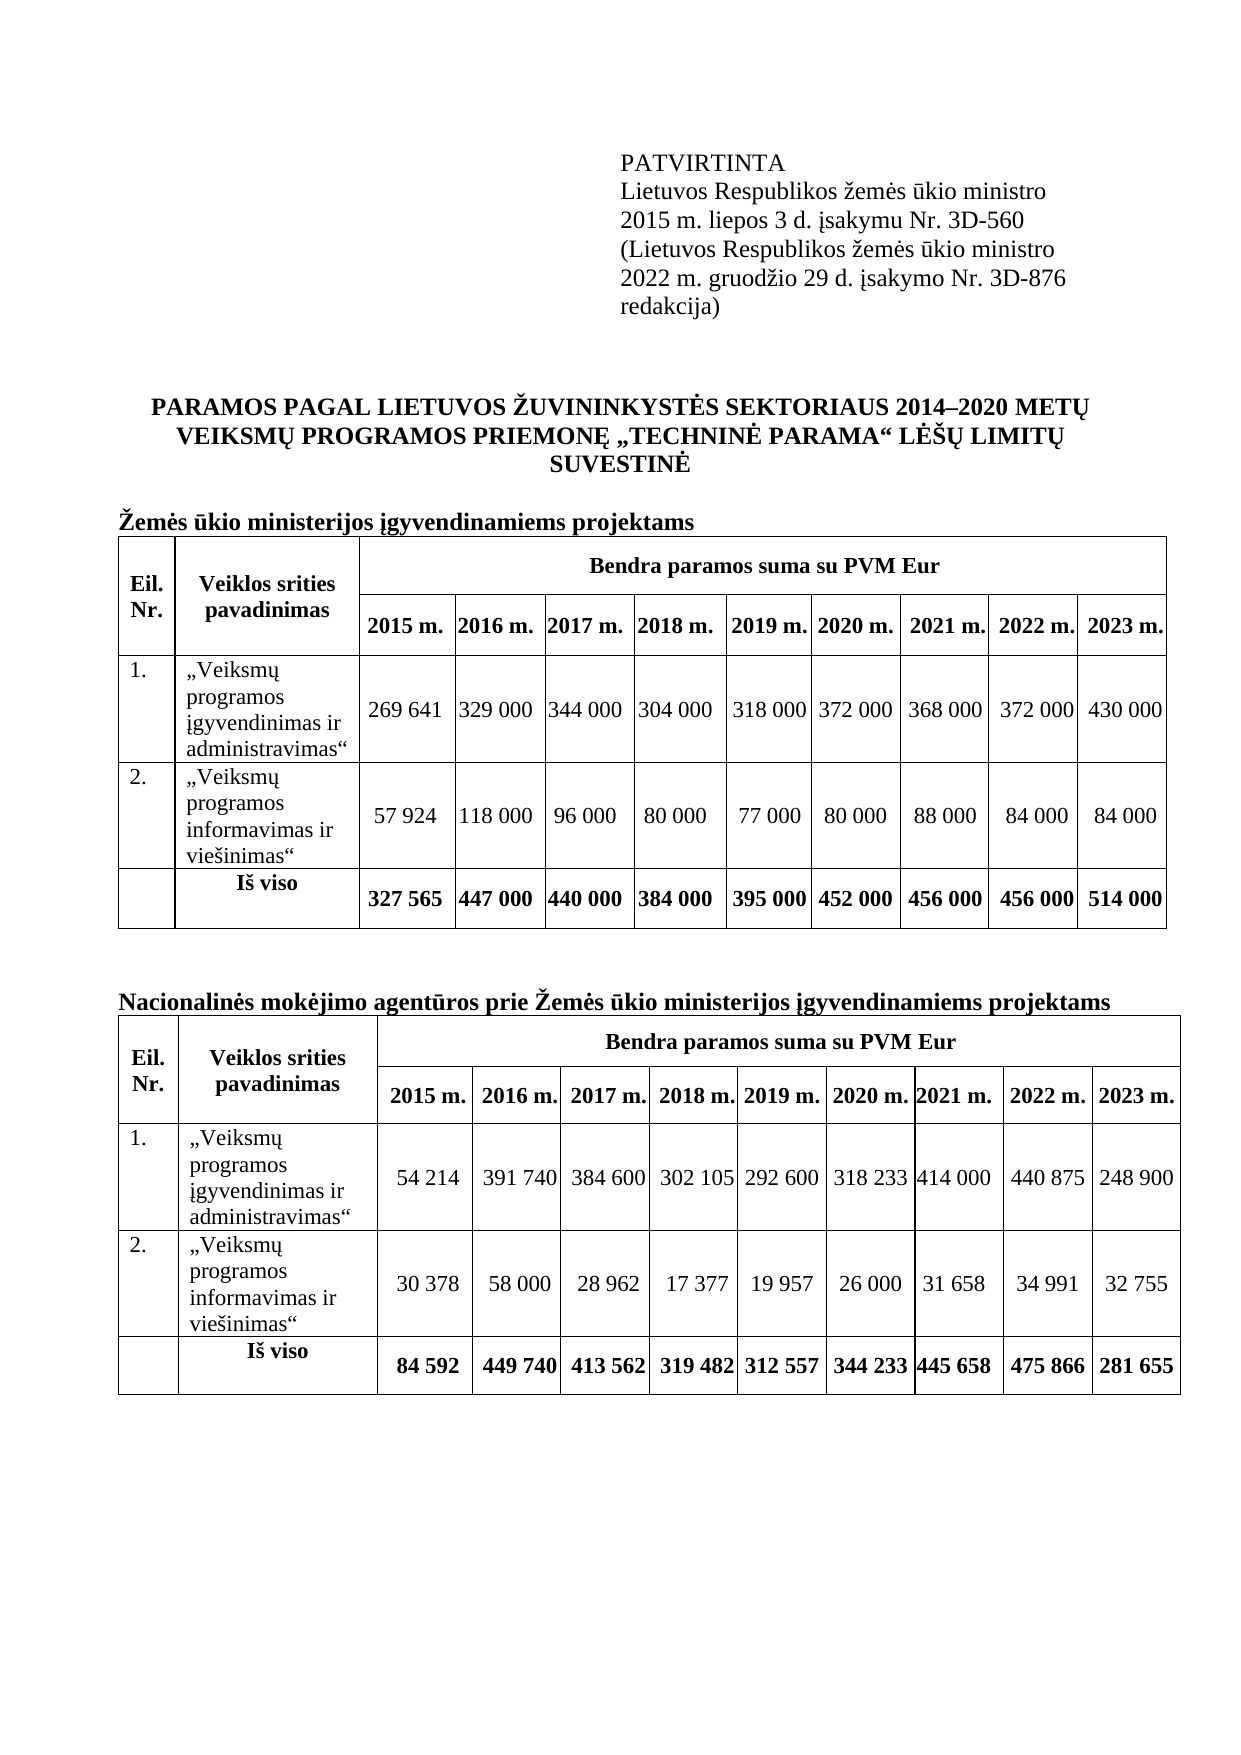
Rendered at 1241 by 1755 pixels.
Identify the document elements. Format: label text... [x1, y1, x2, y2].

table_header Eil. Nr. [119, 1016, 178, 1123]
table_cell 31 658 [916, 1231, 1003, 1336]
table_cell 54 214 [378, 1124, 472, 1230]
table_cell Iš viso [179, 1337, 377, 1394]
table_header Veiklos srities pavadinimas [179, 1016, 377, 1123]
table_cell 430 000 [1078, 656, 1166, 762]
table_cell 1. [119, 656, 174, 762]
table_cell 118 000 [456, 763, 545, 868]
table_cell 395 000 [727, 869, 811, 928]
table_cell 80 000 [812, 763, 900, 868]
text PATVIRTINTA [118, 148, 1122, 176]
table_cell 2023 m. [1078, 595, 1166, 655]
text Lietuvos Respublikos žemės ūkio ministro [118, 176, 1122, 205]
table_cell 2017 m. [561, 1067, 649, 1123]
table_cell 32 755 [1093, 1231, 1180, 1336]
table_cell 292 600 [738, 1124, 826, 1230]
table_header Eil. Nr. [119, 537, 174, 655]
table_cell 2020 m. [827, 1067, 914, 1123]
table_cell 475 866 [1004, 1337, 1092, 1394]
table_cell 88 000 [901, 763, 988, 868]
table_cell 58 000 [473, 1231, 560, 1336]
table_cell 372 000 [812, 656, 900, 762]
table_cell 2. [119, 1231, 178, 1336]
text PARAMOS PAGAL LIETUVOS ŽUVININKYSTĖS SEKTORIAUS 2014–2020 METŲ VEIKSMŲ PROGRAMOS PRIEMONĘ „TECHNINĖ PARAMA“ LĖŠŲ LIMITŲ SUVESTINĖ [118, 392, 1122, 478]
table_cell 2019 m. [738, 1067, 826, 1123]
table_cell 440 875 [1004, 1124, 1092, 1230]
table_cell 96 000 [546, 763, 634, 868]
table_cell 2022 m. [989, 595, 1077, 655]
text redakcija) [118, 291, 1122, 320]
table_cell 1. [119, 1124, 178, 1230]
table_cell 344 233 [827, 1337, 914, 1394]
table_cell 84 592 [378, 1337, 472, 1394]
table_cell 84 000 [989, 763, 1077, 868]
table_cell 391 740 [473, 1124, 560, 1230]
table_cell „Veiksmų programos informavimas ir viešinimas“ [179, 1231, 377, 1336]
table_cell „Veiksmų programos įgyvendinimas ir administravimas“ [179, 1124, 377, 1230]
table_header Veiklos srities pavadinimas [176, 537, 359, 655]
table_cell 248 900 [1093, 1124, 1180, 1230]
table_cell 57 924 [360, 763, 455, 868]
table_cell 449 740 [473, 1337, 560, 1394]
table_cell 2023 m. [1093, 1067, 1180, 1123]
table_cell 329 000 [456, 656, 545, 762]
table_cell 28 962 [561, 1231, 649, 1336]
table_cell 26 000 [827, 1231, 914, 1336]
table_cell 2015 m. [378, 1067, 472, 1123]
table_cell 80 000 [635, 763, 726, 868]
table_cell 2. [119, 763, 174, 868]
table_cell 2018 m. [635, 595, 726, 655]
text (Lietuvos Respublikos žemės ūkio ministro [118, 234, 1122, 263]
table_cell 2017 m. [546, 595, 634, 655]
table_cell [119, 869, 174, 928]
table_cell 2022 m. [1004, 1067, 1092, 1123]
table_cell 456 000 [901, 869, 988, 928]
table_cell 2019 m. [727, 595, 811, 655]
table_header Bendra paramos suma su PVM Eur [360, 537, 1166, 594]
table_cell 344 000 [546, 656, 634, 762]
table_cell 440 000 [546, 869, 634, 928]
table_cell 327 565 [360, 869, 455, 928]
table_cell 2021 m. [901, 595, 988, 655]
table_header Bendra paramos suma su PVM Eur [378, 1016, 1180, 1066]
table_cell 17 377 [650, 1231, 737, 1336]
table_cell 84 000 [1078, 763, 1166, 868]
table_cell 30 378 [378, 1231, 472, 1336]
table_cell 2020 m. [812, 595, 900, 655]
table_cell 319 482 [650, 1337, 737, 1394]
table_cell 2021 m. [916, 1067, 1003, 1123]
table_cell 318 000 [727, 656, 811, 762]
table_cell [119, 1337, 178, 1394]
text 2015 m. liepos 3 d. įsakymu Nr. 3D-560 [118, 205, 1122, 234]
table_cell 34 991 [1004, 1231, 1092, 1336]
table_cell 304 000 [635, 656, 726, 762]
table_cell „Veiksmų programos informavimas ir viešinimas“ [176, 763, 359, 868]
table_cell „Veiksmų programos įgyvendinimas ir administravimas“ [176, 656, 359, 762]
table_cell 447 000 [456, 869, 545, 928]
table_cell 514 000 [1078, 869, 1166, 928]
table_cell 281 655 [1093, 1337, 1180, 1394]
table_cell 456 000 [989, 869, 1077, 928]
table_cell 269 641 [360, 656, 455, 762]
table_cell 77 000 [727, 763, 811, 868]
text 2022 m. gruodžio 29 d. įsakymo Nr. 3D-876 [118, 263, 1122, 291]
table_cell 414 000 [916, 1124, 1003, 1230]
table_cell 452 000 [812, 869, 900, 928]
text Žemės ūkio ministerijos įgyvendinamiems projektams [118, 507, 1122, 536]
text Nacionalinės mokėjimo agentūros prie Žemės ūkio ministerijos įgyvendinamiems projektams [118, 987, 1122, 1015]
table_cell Iš viso [176, 869, 359, 928]
table_cell 384 000 [635, 869, 726, 928]
table_cell 2016 m. [456, 595, 545, 655]
table_cell 318 233 [827, 1124, 914, 1230]
table_cell 413 562 [561, 1337, 649, 1394]
table_cell 2018 m. [650, 1067, 737, 1123]
table_cell 19 957 [738, 1231, 826, 1336]
table_cell 2015 m. [360, 595, 455, 655]
table_cell 302 105 [650, 1124, 737, 1230]
table_cell 384 600 [561, 1124, 649, 1230]
table_cell 372 000 [989, 656, 1077, 762]
table_cell 445 658 [916, 1337, 1003, 1394]
table_cell 2016 m. [473, 1067, 560, 1123]
table_cell 368 000 [901, 656, 988, 762]
table_cell 312 557 [738, 1337, 826, 1394]
